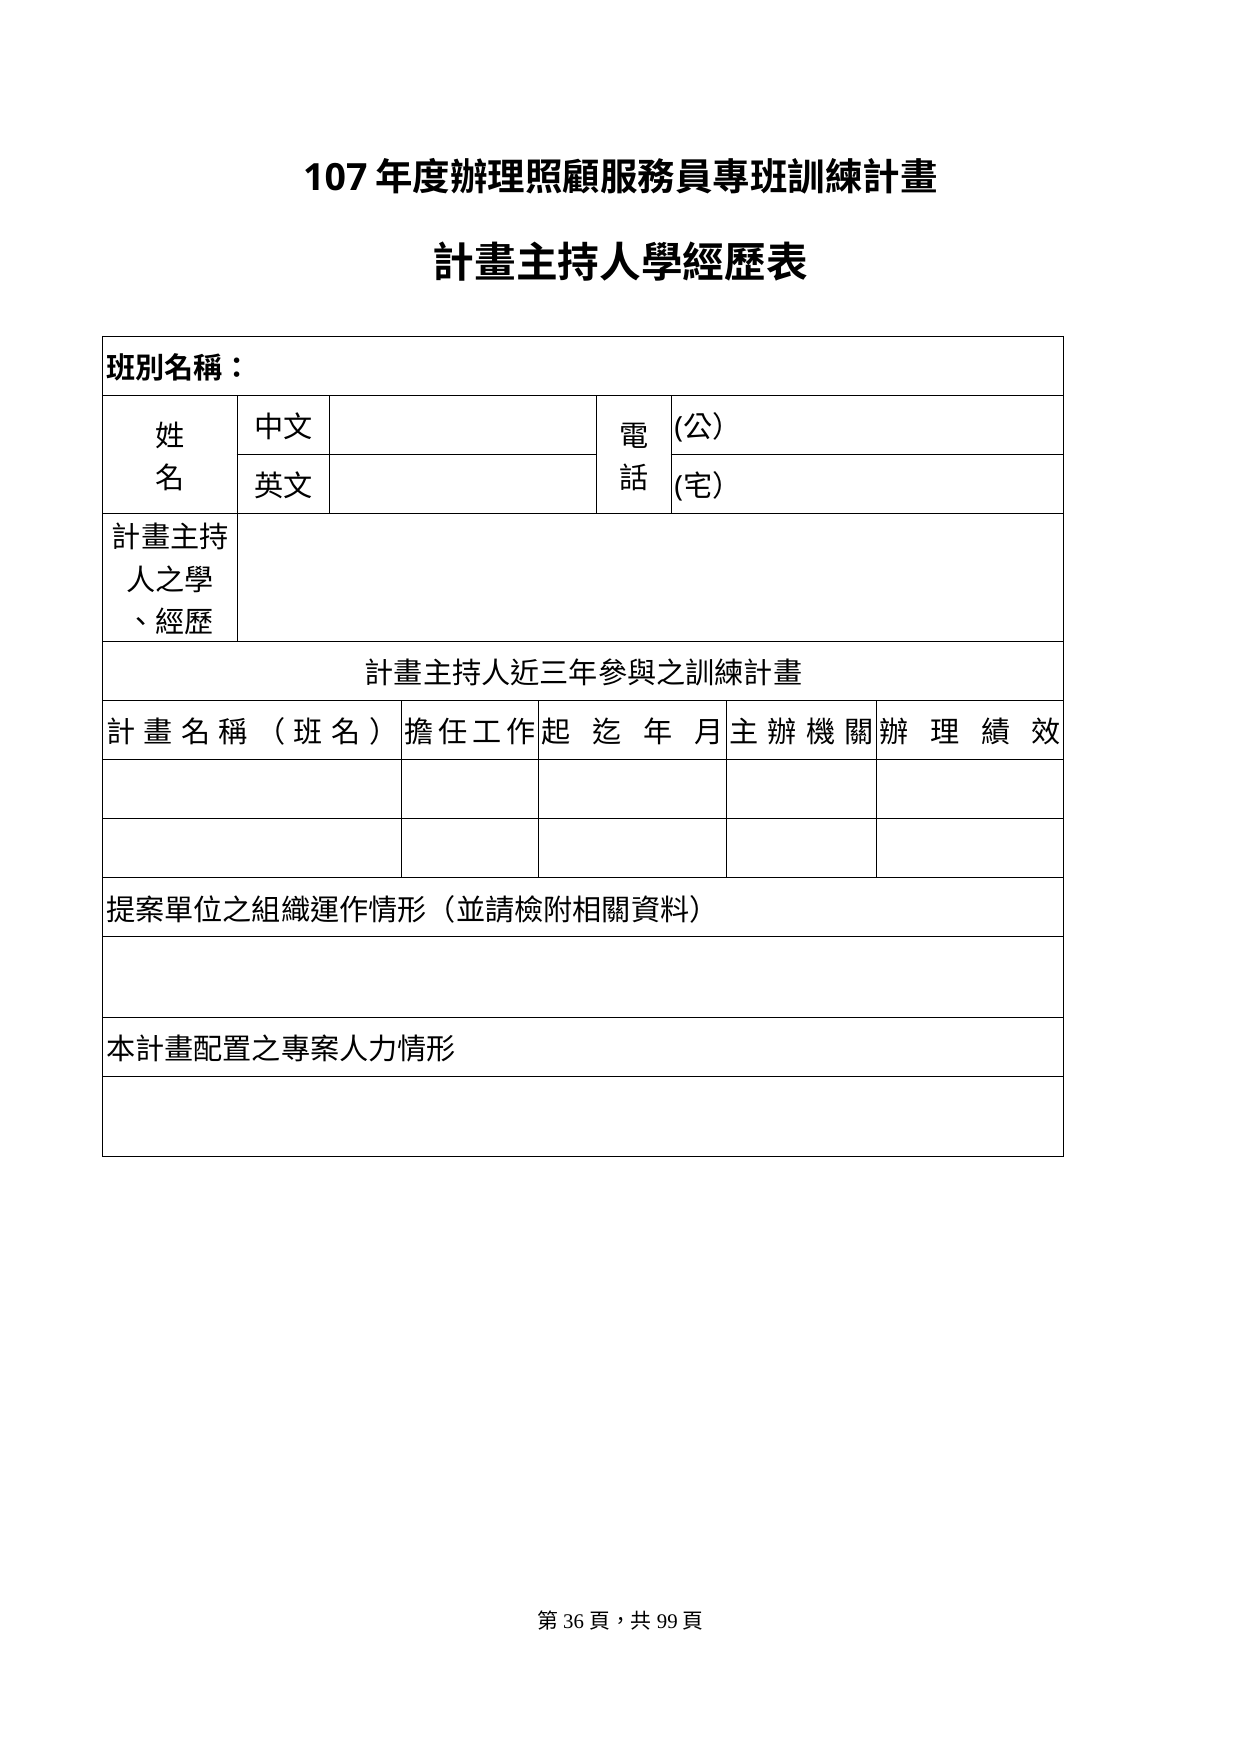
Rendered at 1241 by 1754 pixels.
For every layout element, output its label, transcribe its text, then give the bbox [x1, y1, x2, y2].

table_cell 擔任工作 [402, 701, 538, 759]
table_cell [238, 514, 1063, 641]
table_cell [877, 760, 1063, 818]
table_cell (宅） [672, 455, 1063, 513]
table_cell [877, 819, 1063, 877]
table_cell 計畫名稱（班名） [103, 701, 401, 759]
table_cell [402, 819, 538, 877]
table_cell 辦理績效 [877, 701, 1063, 759]
table_cell [539, 760, 726, 818]
table_cell [330, 455, 596, 513]
table_cell [539, 819, 726, 877]
table_cell 主辦機關 [727, 701, 876, 759]
table_cell 計畫主持人近三年參與之訓練計畫 [103, 642, 1063, 700]
table_cell 本計畫配置之專案人力情形 [103, 1018, 1063, 1076]
table_cell [103, 760, 401, 818]
table_cell [727, 760, 876, 818]
table_cell 提案單位之組織運作情形（並請檢附相關資料） [103, 878, 1063, 936]
text 計畫主持人學經歷表 [89, 229, 1152, 289]
table_cell 起迄年月 [539, 701, 726, 759]
table_cell [330, 396, 596, 454]
table_cell [103, 1077, 1063, 1156]
table_cell 中文 [238, 396, 329, 454]
table_cell [402, 760, 538, 818]
table_cell [103, 937, 1063, 1017]
table_cell 英文 [238, 455, 329, 513]
table_cell [103, 819, 401, 877]
table_cell 計畫主持人之學 、經歷 [103, 514, 237, 641]
table_cell 姓 名 [103, 396, 237, 513]
table_cell (公） [672, 396, 1063, 454]
text 107年度辦理照顧服務員專班訓練計畫 [89, 147, 1152, 202]
table_cell [727, 819, 876, 877]
table_cell 電 話 [597, 396, 671, 513]
table_header 班別名稱： [103, 337, 1063, 395]
